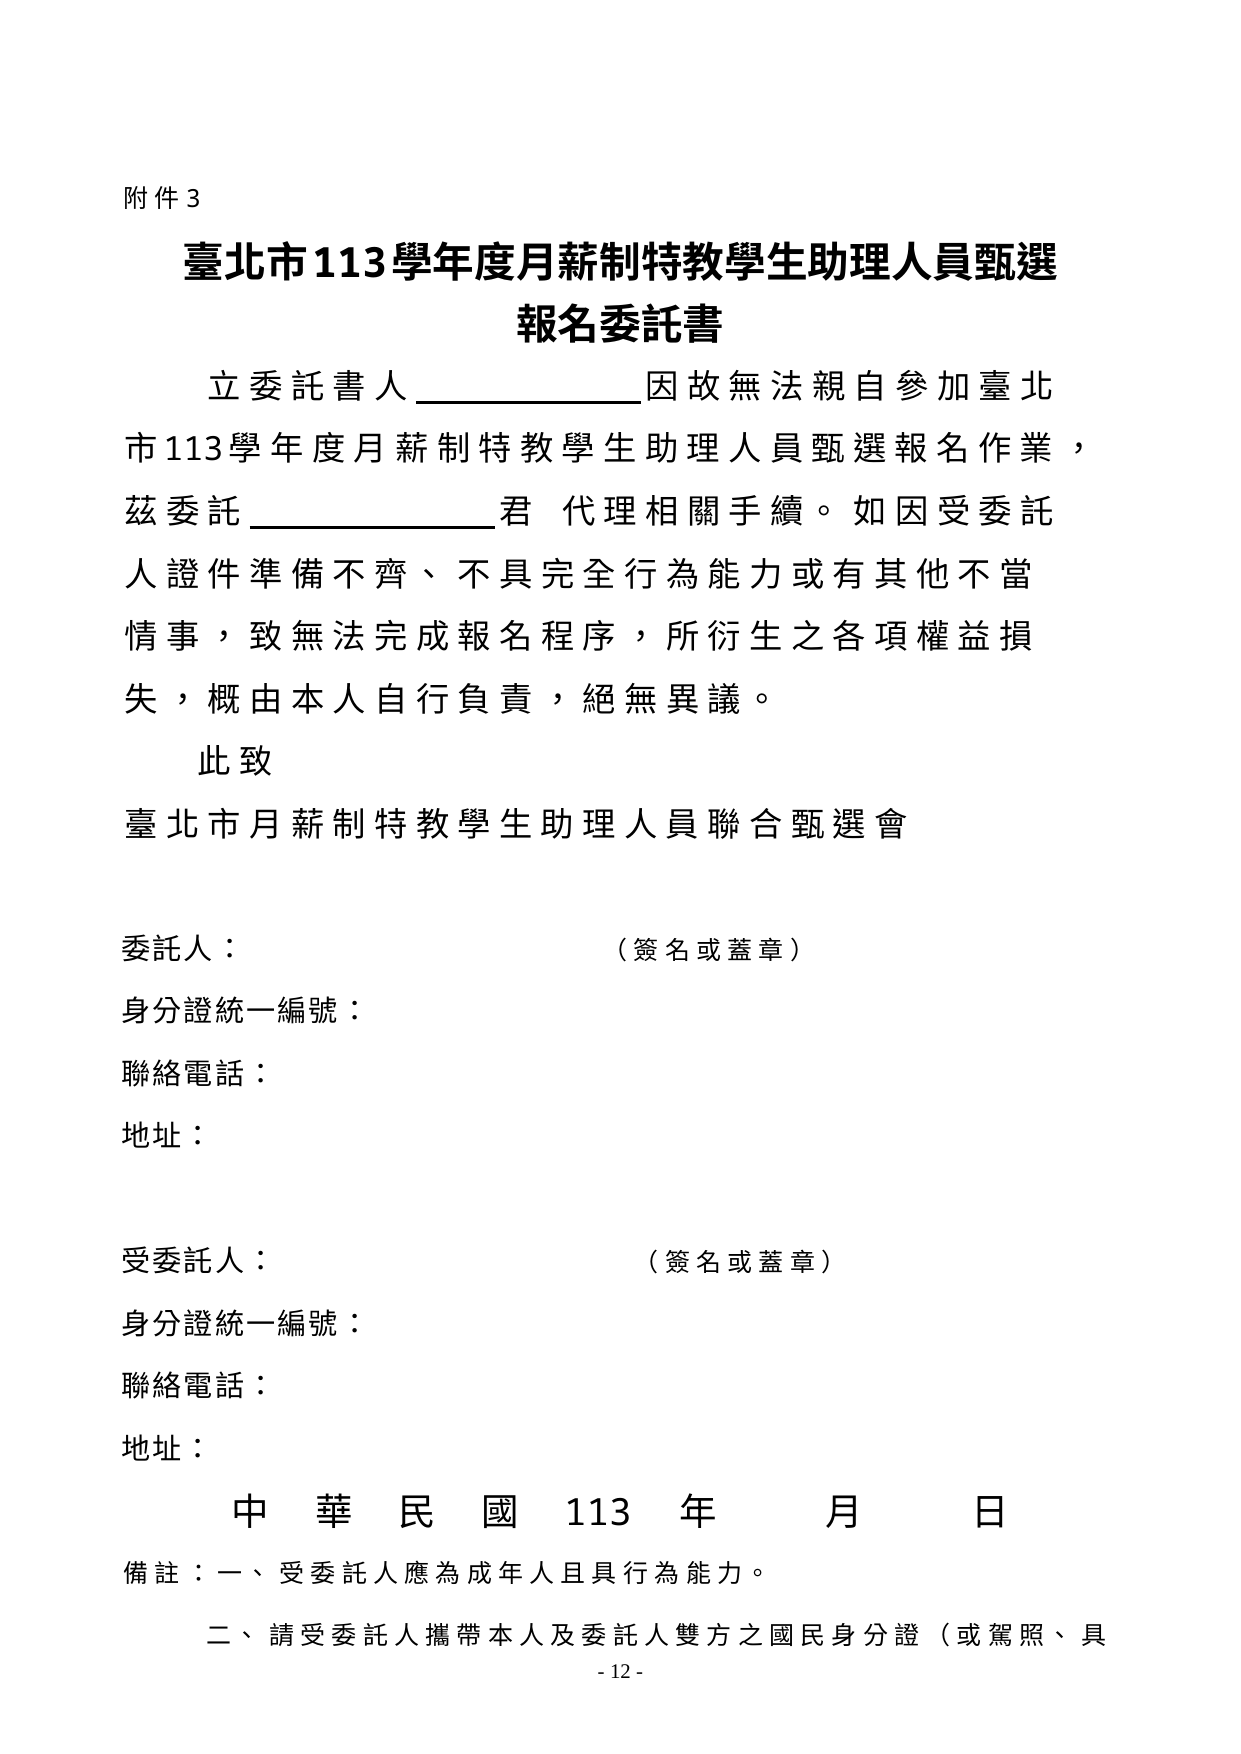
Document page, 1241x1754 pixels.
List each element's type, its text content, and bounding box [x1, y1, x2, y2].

text 地址： [120, 1092, 1120, 1155]
text 地址： [120, 1405, 1120, 1467]
text 聯絡電話： [120, 1030, 1120, 1092]
text 受委託人： （簽名或蓋章） [120, 1217, 1120, 1280]
text 立委託書人 因故無法親自參加臺北市113學年度月薪制特教學生助理人員甄選報名作業，茲委託 君 代理相關手續。如因受委託人證件準備不齊、不具完全行為能力或有其他不當情事，致無法完成報名程序，所衍生之各項權益損失，概由本人自行負責，絕無異議。 [120, 342, 1073, 717]
text 備註：一、受委託人應為成年人且具行為能力。 [120, 1530, 1120, 1592]
text 臺北市113學年度月薪制特教學生助理人員甄選 [120, 217, 1120, 280]
text 委託人： （簽名或蓋章） [120, 905, 1120, 967]
text 中 華 民 國 113 年 月 日 [120, 1467, 1120, 1530]
text 二、請受委託人攜帶本人及委託人雙方之國民身分證（或駕照、具 [194, 1592, 1120, 1655]
text 臺北市月薪制特教學生助理人員聯合甄選會 [120, 780, 1120, 842]
text 附件3 [120, 155, 1120, 217]
text 此致 [120, 717, 1120, 780]
text 聯絡電話： [120, 1342, 1120, 1405]
text 報名委託書 [120, 280, 1120, 342]
text 身分證統一編號： [120, 967, 1120, 1030]
text 身分證統一編號： [120, 1280, 1120, 1342]
